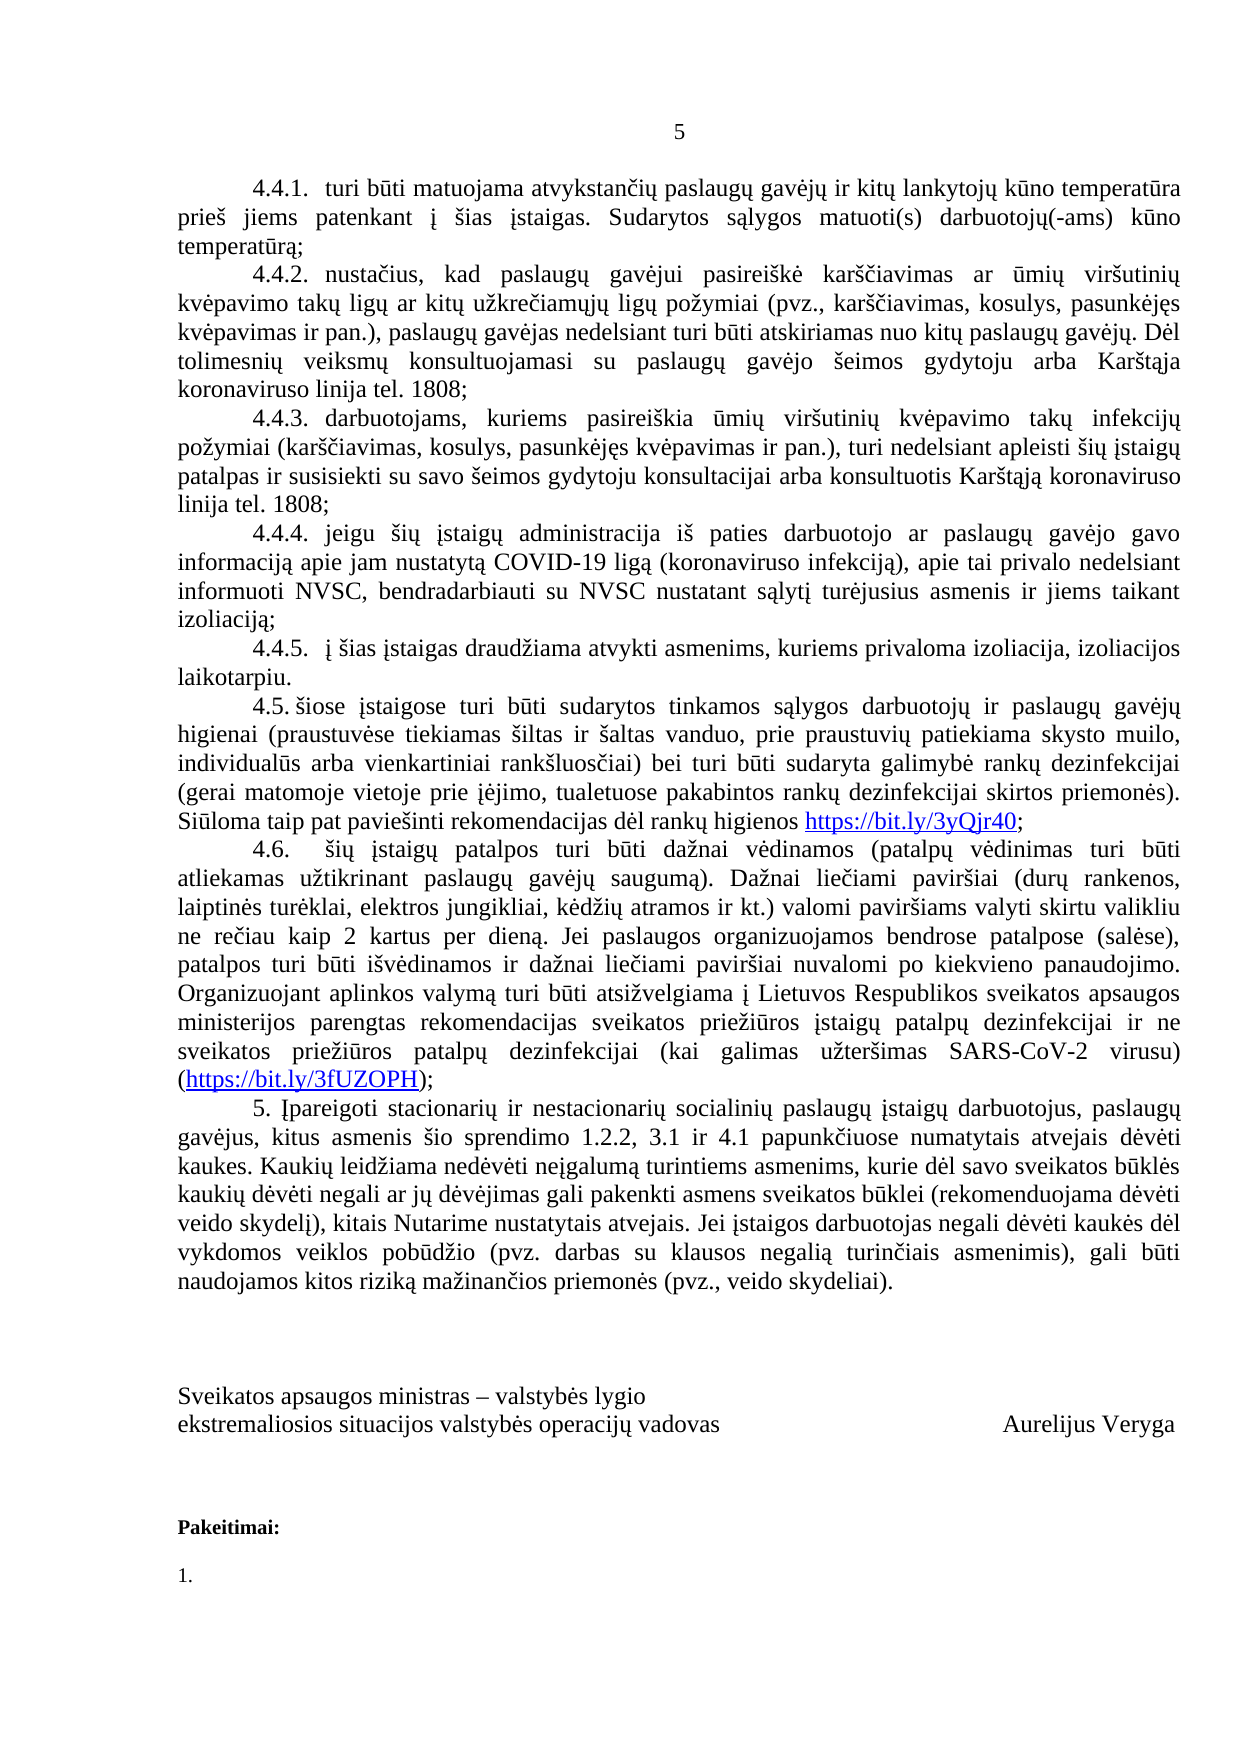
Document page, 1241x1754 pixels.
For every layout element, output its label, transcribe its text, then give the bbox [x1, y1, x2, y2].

text 4.6. šių įstaigų patalpos turi būti dažnai vėdinamos (patalpų vėdinimas turi būti atliekamas užtikrinant paslaugų gavėjų saugumą). Dažnai liečiami paviršiai (durų rankenos, laiptinės turėklai, elektros jungikliai, kėdžių atramos ir kt.) valomi paviršiams valyti skirtu valikliu ne rečiau kaip 2 kartus per dieną. Jei paslaugos organizuojamos bendrose patalpose (salėse), patalpos turi būti išvėdinamos ir dažnai liečiami paviršiai nuvalomi po kiekvieno panaudojimo. Organizuojant aplinkos valymą turi būti atsižvelgiama į Lietuvos Respublikos sveikatos apsaugos ministerijos parengtas rekomendacijas sveikatos priežiūros įstaigų patalpų dezinfekcijai ir ne sveikatos priežiūros patalpų dezinfekcijai (kai galimas užteršimas SARS-CoV-2 virusu) (https://bit.ly/3fUZOPH); [177, 834, 1181, 1093]
text 4.4.4. jeigu šių įstaigų administracija iš paties darbuotojo ar paslaugų gavėjo gavo informaciją apie jam nustatytą COVID-19 ligą (koronaviruso infekciją), apie tai privalo nedelsiant informuoti NVSC, bendradarbiauti su NVSC nustatant sąlytį turėjusius asmenis ir jiems taikant izoliaciją; [177, 518, 1181, 633]
text 4.4.5. į šias įstaigas draudžiama atvykti asmenims, kuriems privaloma izoliacija, izoliacijos laikotarpiu. [177, 633, 1181, 691]
text 1. [177, 1563, 1181, 1587]
text 4.4.1. turi būti matuojama atvykstančių paslaugų gavėjų ir kitų lankytojų kūno temperatūra prieš jiems patenkant į šias įstaigas. Sudarytos sąlygos matuoti(s) darbuotojų(-ams) kūno temperatūrą; [177, 173, 1181, 259]
text 5. Įpareigoti stacionarių ir nestacionarių socialinių paslaugų įstaigų darbuotojus, paslaugų gavėjus, kitus asmenis šio sprendimo 1.2.2, 3.1 ir 4.1 papunkčiuose numatytais atvejais dėvėti kaukes. Kaukių leidžiama nedėvėti neįgalumą turintiems asmenims, kurie dėl savo sveikatos būklės kaukių dėvėti negali ar jų dėvėjimas gali pakenkti asmens sveikatos būklei (rekomenduojama dėvėti veido skydelį), kitais Nutarime nustatytais atvejais. Jei įstaigos darbuotojas negali dėvėti kaukės dėl vykdomos veiklos pobūdžio (pvz. darbas su klausos negalią turinčiais asmenimis), gali būti naudojamos kitos riziką mažinančios priemonės (pvz., veido skydeliai). [177, 1093, 1181, 1294]
text 4.5. šiose įstaigose turi būti sudarytos tinkamos sąlygos darbuotojų ir paslaugų gavėjų higienai (praustuvėse tiekiamas šiltas ir šaltas vanduo, prie praustuvių patiekiama skysto muilo, individualūs arba vienkartiniai rankšluosčiai) bei turi būti sudaryta galimybė rankų dezinfekcijai (gerai matomoje vietoje prie įėjimo, tualetuose pakabintos rankų dezinfekcijai skirtos priemonės). Siūloma taip pat paviešinti rekomendacijas dėl rankų higienos https://bit.ly/3yQjr40; [177, 691, 1181, 834]
text ekstremaliosios situacijos valstybės operacijų vadovas Aurelijus Veryga [177, 1409, 1181, 1438]
text 4.4.2. nustačius, kad paslaugų gavėjui pasireiškė karščiavimas ar ūmių viršutinių kvėpavimo takų ligų ar kitų užkrečiamųjų ligų požymiai (pvz., karščiavimas, kosulys, pasunkėjęs kvėpavimas ir pan.), paslaugų gavėjas nedelsiant turi būti atskiriamas nuo kitų paslaugų gavėjų. Dėl tolimesnių veiksmų konsultuojamasi su paslaugų gavėjo šeimos gydytoju arba Karštąja koronaviruso linija tel. 1808; [177, 259, 1181, 403]
text 4.4.3. darbuotojams, kuriems pasireiškia ūmių viršutinių kvėpavimo takų infekcijų požymiai (karščiavimas, kosulys, pasunkėjęs kvėpavimas ir pan.), turi nedelsiant apleisti šių įstaigų patalpas ir susisiekti su savo šeimos gydytoju konsultacijai arba konsultuotis Karštąją koronaviruso linija tel. 1808; [177, 403, 1181, 518]
text Pakeitimai: [177, 1515, 1181, 1539]
text Sveikatos apsaugos ministras – valstybės lygio [177, 1381, 1181, 1409]
